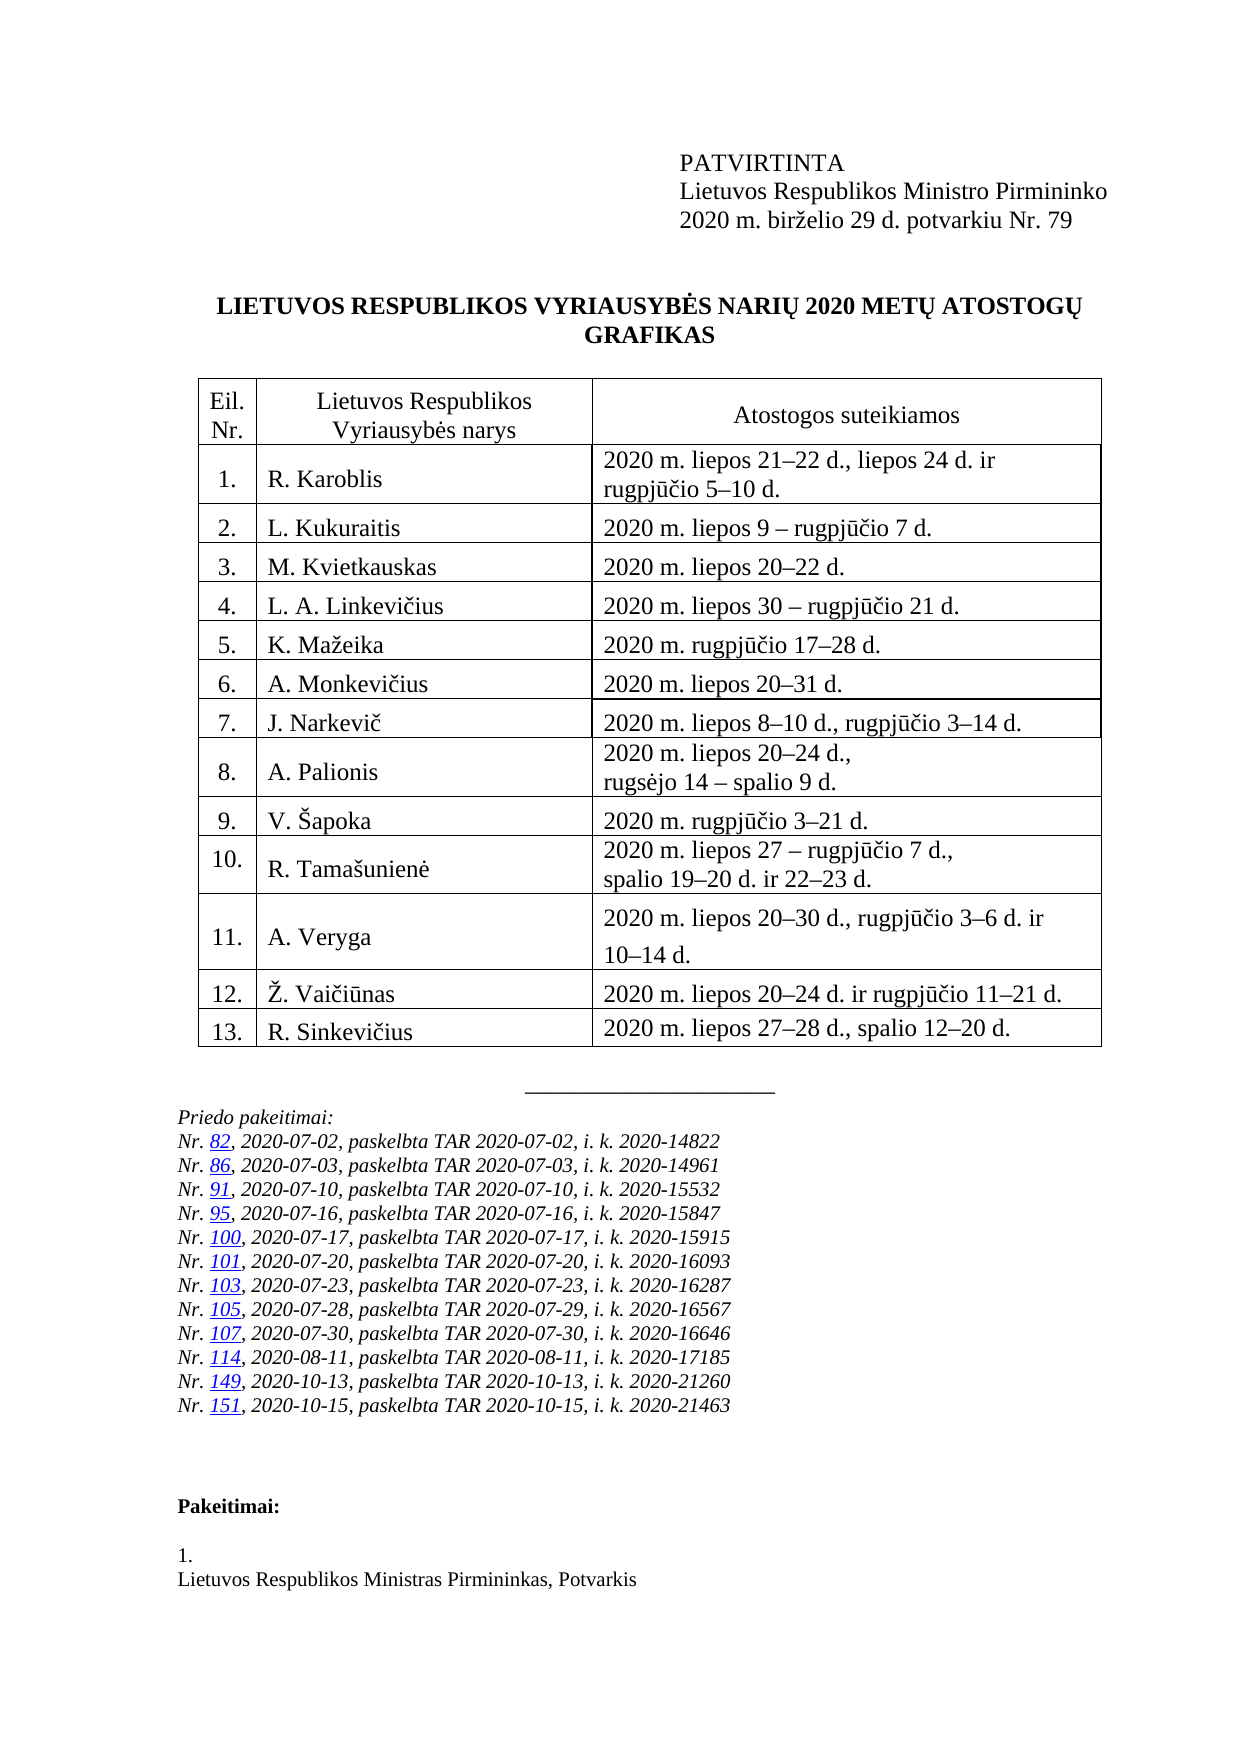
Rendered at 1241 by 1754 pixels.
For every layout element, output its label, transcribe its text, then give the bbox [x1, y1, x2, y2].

text Nr. 103, 2020-07-23, paskelbta TAR 2020-07-23, i. k. 2020-16287 [177, 1273, 1122, 1297]
text Nr. 107, 2020-07-30, paskelbta TAR 2020-07-30, i. k. 2020-16646 [177, 1321, 1122, 1345]
table_cell V. Šapoka [257, 797, 592, 834]
table_cell 10. [199, 836, 256, 893]
table_cell M. Kvietkauskas [257, 543, 591, 581]
text –––––––––––––––––––– [177, 1076, 1122, 1105]
table_header Atostogos suteikiamos [593, 379, 1101, 443]
table_cell 2. [199, 504, 256, 542]
table_header Lietuvos Respublikos Vyriausybės narys [257, 379, 592, 443]
text LIETUVOS RESPUBLIKOS VYRIAUSYBĖS NARIŲ 2020 METŲ ATOSTOGŲ GRAFIKAS [177, 291, 1122, 349]
table_cell A. Palionis [257, 738, 592, 796]
table_cell 2020 m. liepos 27 – rugpjūčio 7 d., spalio 19–20 d. ir 22–23 d. [593, 836, 1101, 893]
table_cell Ž. Vaičiūnas [257, 970, 592, 1008]
table_cell K. Mažeika [257, 621, 591, 659]
table_cell 13. [199, 1009, 256, 1046]
text Nr. 114, 2020-08-11, paskelbta TAR 2020-08-11, i. k. 2020-17185 [177, 1345, 1122, 1369]
table_cell 8. [199, 738, 256, 796]
text Nr. 105, 2020-07-28, paskelbta TAR 2020-07-29, i. k. 2020-16567 [177, 1297, 1122, 1321]
text Nr. 101, 2020-07-20, paskelbta TAR 2020-07-20, i. k. 2020-16093 [177, 1249, 1122, 1273]
table_cell L. Kukuraitis [257, 504, 591, 542]
table_cell 9. [199, 797, 256, 834]
text Nr. 95, 2020-07-16, paskelbta TAR 2020-07-16, i. k. 2020-15847 [177, 1201, 1122, 1225]
text Nr. 91, 2020-07-10, paskelbta TAR 2020-07-10, i. k. 2020-15532 [177, 1177, 1122, 1201]
table_cell 1. [199, 445, 256, 502]
table_cell R. Tamašunienė [257, 836, 592, 893]
table_cell L. A. Linkevičius [257, 582, 591, 620]
table_cell 2020 m. liepos 30 – rugpjūčio 21 d. [593, 582, 1100, 620]
table_cell 2020 m. liepos 27–28 d., spalio 12–20 d. [593, 1009, 1101, 1046]
text PATVIRTINTA Lietuvos Respublikos Ministro Pirmininko 2020 m. birželio 29 d. potvarkiu Nr. 79 [679, 148, 1122, 234]
text Nr. 149, 2020-10-13, paskelbta TAR 2020-10-13, i. k. 2020-21260 [177, 1369, 1122, 1393]
table_cell 2020 m. liepos 20–30 d., rugpjūčio 3–6 d. ir 10–14 d. [593, 894, 1101, 969]
table_cell R. Sinkevičius [257, 1009, 592, 1046]
table_cell R. Karoblis [257, 445, 591, 502]
table_cell 2020 m. liepos 9 – rugpjūčio 7 d. [593, 504, 1100, 542]
table_cell 2020 m. rugpjūčio 17–28 d. [593, 621, 1100, 659]
table_cell 11. [199, 894, 256, 969]
table_cell J. Narkevič [257, 699, 591, 737]
table_header Eil. Nr. [199, 379, 256, 443]
table_cell 12. [199, 970, 256, 1008]
table_cell 3. [199, 543, 256, 581]
text Nr. 82, 2020-07-02, paskelbta TAR 2020-07-02, i. k. 2020-14822 [177, 1129, 1122, 1153]
table_cell 2020 m. liepos 20–31 d. [593, 660, 1100, 698]
table_cell 6. [199, 660, 256, 698]
table_cell A. Monkevičius [257, 660, 591, 698]
table_cell 5. [199, 621, 256, 659]
text Nr. 86, 2020-07-03, paskelbta TAR 2020-07-03, i. k. 2020-14961 [177, 1153, 1122, 1177]
table_cell 2020 m. liepos 21–22 d., liepos 24 d. ir rugpjūčio 5–10 d. [593, 445, 1100, 502]
table_cell 2020 m. liepos 20–22 d. [593, 543, 1100, 581]
table_cell 2020 m. rugpjūčio 3–21 d. [593, 797, 1101, 834]
text Nr. 151, 2020-10-15, paskelbta TAR 2020-10-15, i. k. 2020-21463 [177, 1393, 1122, 1417]
table_cell 2020 m. liepos 20–24 d. ir rugpjūčio 11–21 d. [593, 970, 1101, 1008]
table_cell 4. [199, 582, 256, 620]
table_cell 2020 m. liepos 20–24 d., rugsėjo 14 – spalio 9 d. [593, 738, 1101, 796]
table_cell 7. [199, 699, 256, 737]
text Priedo pakeitimai: [177, 1105, 1122, 1129]
text 1. [177, 1542, 1122, 1567]
table_cell 2020 m. liepos 8–10 d., rugpjūčio 3–14 d. [593, 700, 1100, 737]
text Lietuvos Respublikos Ministras Pirmininkas, Potvarkis [177, 1567, 1122, 1591]
text Nr. 100, 2020-07-17, paskelbta TAR 2020-07-17, i. k. 2020-15915 [177, 1225, 1122, 1249]
text Pakeitimai: [177, 1494, 1122, 1518]
table_cell A. Veryga [257, 894, 592, 969]
